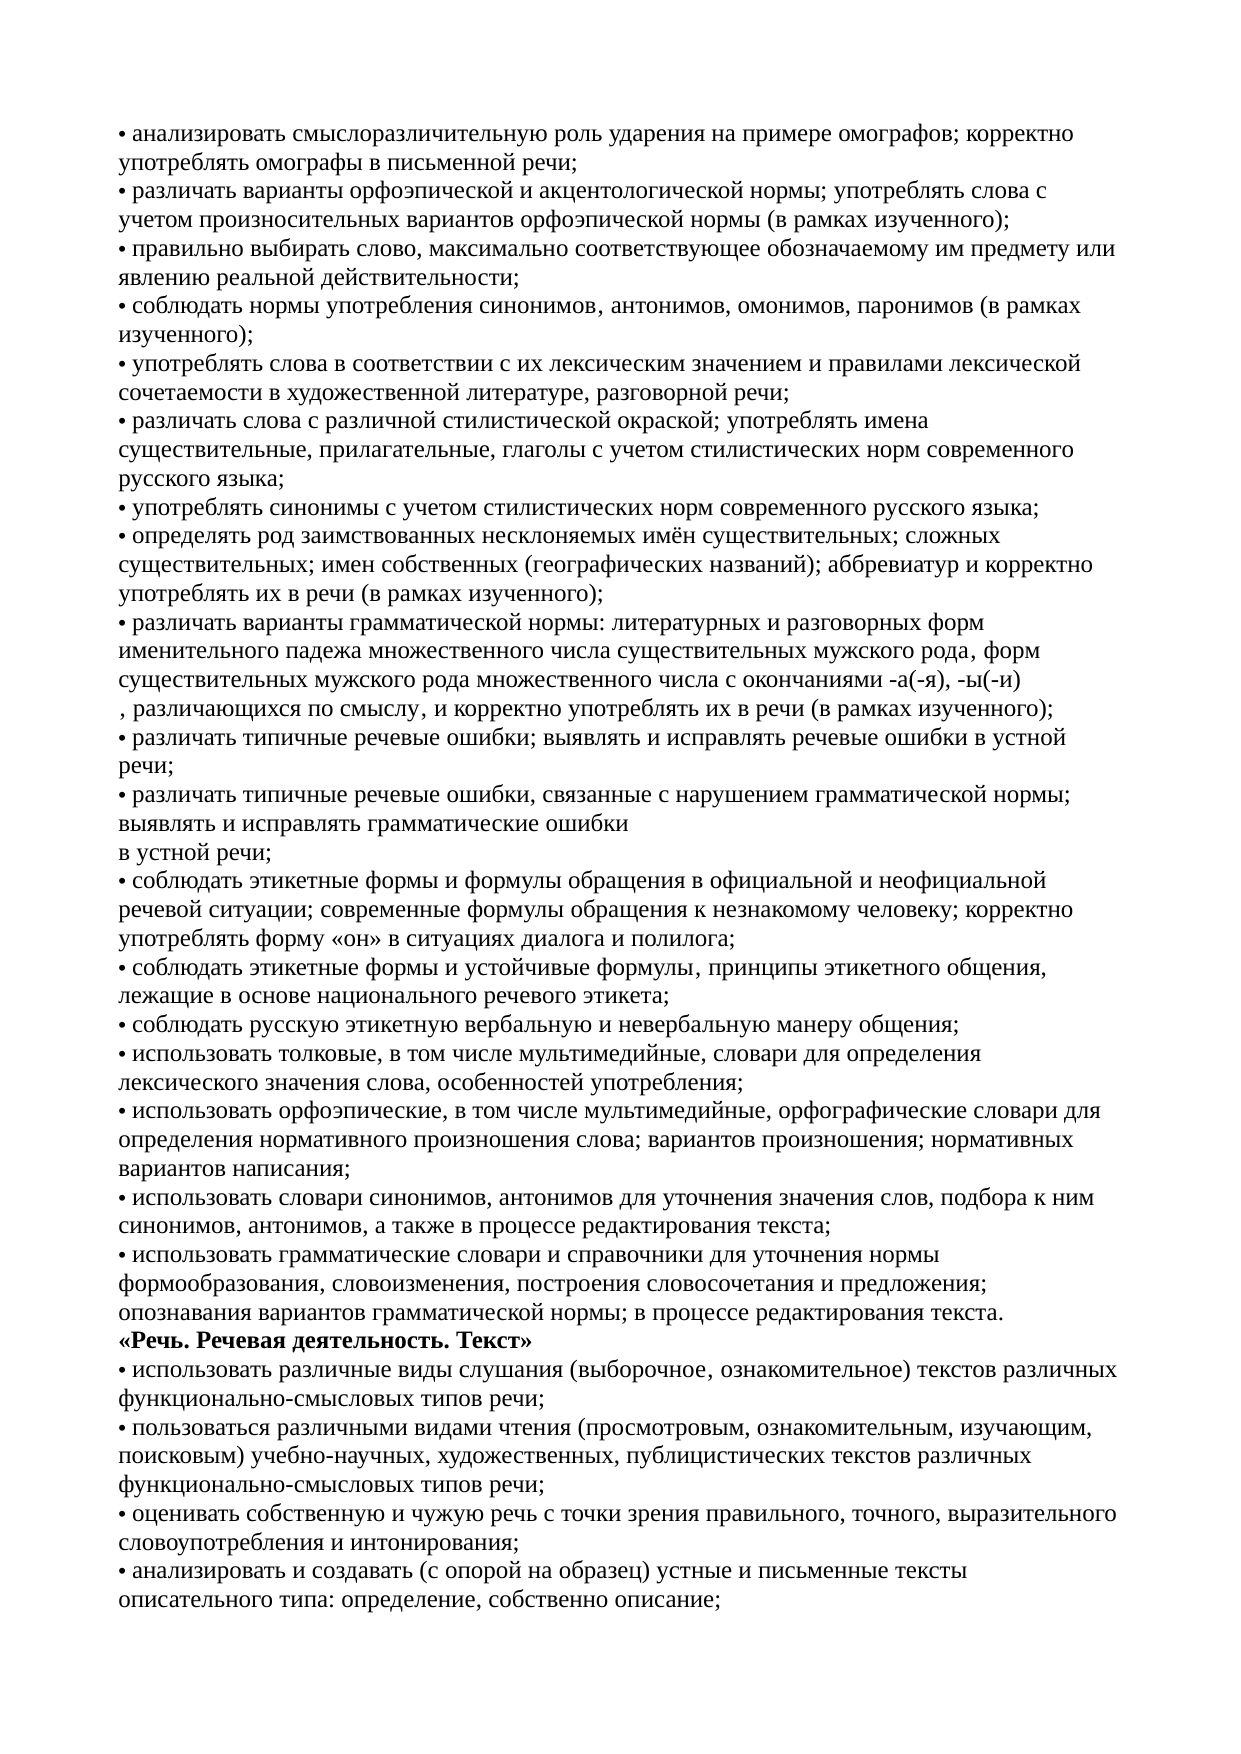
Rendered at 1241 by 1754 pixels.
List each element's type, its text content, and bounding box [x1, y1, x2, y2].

text • различать варианты грамматической нормы: литературных и разговорных форм именительного падежа множественного числа существительных мужского рода‚ форм существительных мужского рода множественного числа с окончаниями -а(-я), -ы(-и)‚ различающихся по смыслу‚ и корректно употреблять их в речи (в рамках изученного); [118, 607, 1122, 722]
text • соблюдать этикетные формы и формулы обращения в официальной и неофициальной речевой ситуации; современные формулы обращения к незнакомому человеку; корректно употреблять форму «он» в ситуациях диалога и полилога; [118, 866, 1122, 952]
text • анализировать смыслоразличительную роль ударения на примере омографов; корректно употреблять омографы в письменной речи; [118, 118, 1122, 176]
text • правильно выбирать слово, максимально соответствующее обозначаемому им предмету или явлению реальной действительности; [118, 233, 1122, 291]
text • соблюдать этикетные формы и устойчивые формулы‚ принципы этикетного общения, лежащие в основе национального речевого этикета; [118, 952, 1122, 1009]
text • различать варианты орфоэпической и акцентологической нормы; употреблять слова с учетом произносительных вариантов орфоэпической нормы (в рамках изученного); [118, 176, 1122, 233]
text • различать типичные речевые ошибки, связанные с нарушением грамматической нормы; выявлять и исправлять грамматические ошибки [118, 779, 1122, 837]
text • употреблять синонимы с учетом стилистических норм современного русского языка; [118, 492, 1122, 521]
text • употреблять слова в соответствии с их лексическим значением и правилами лексической сочетаемости в художественной литературе, разговорной речи; [118, 348, 1122, 406]
text • использовать словари синонимов, антонимов для уточнения значения слов, подбора к ним синонимов, антонимов, а также в процессе редактирования текста; [118, 1182, 1122, 1239]
text • соблюдать нормы употребления синонимов‚ антонимов, омонимов, паронимов (в рамках изученного); [118, 291, 1122, 348]
text • анализировать и создавать (с опорой на образец) устные и письменные тексты описательного типа: определение, собственно описание; [118, 1556, 1122, 1613]
text • использовать орфоэпические, в том числе мультимедийные, орфографические словари для определения нормативного произношения слова; вариантов произношения; нормативных вариантов написания; [118, 1096, 1122, 1182]
text «Речь. Речевая деятельность. Текст» [118, 1326, 1122, 1354]
text • соблюдать русскую этикетную вербальную и невербальную манеру общения; [118, 1009, 1122, 1038]
text • различать типичные речевые ошибки; выявлять и исправлять речевые ошибки в устной речи; [118, 722, 1122, 779]
text • использовать грамматические словари и справочники для уточнения нормы формообразования, словоизменения, построения словосочетания и предложения; опознавания вариантов грамматической нормы; в процессе редактирования текста. [118, 1239, 1122, 1326]
text • использовать толковые, в том числе мультимедийные, словари для определения лексического значения слова, особенностей употребления; [118, 1038, 1122, 1096]
text • использовать различные виды слушания (выборочное‚ ознакомительное) текстов различных функционально-смысловых типов речи; [118, 1354, 1122, 1412]
text • различать слова с различной стилистической окраской; употреблять имена существительные, прилагательные, глаголы с учетом стилистических норм современного русского языка; [118, 406, 1122, 492]
text в устной речи; [118, 837, 1122, 866]
text • определять род заимствованных несклоняемых имён существительных; сложных существительных; имен собственных (географических названий); аббревиатур и корректно употреблять их в речи (в рамках изученного); [118, 521, 1122, 607]
text • оценивать собственную и чужую речь с точки зрения правильного, точного, выразительного словоупотребления и интонирования; [118, 1498, 1122, 1556]
text • пользоваться различными видами чтения (просмотровым, ознакомительным, изучающим, поисковым) учебно-научных, художественных, публицистических текстов различных функционально-смысловых типов речи; [118, 1412, 1122, 1498]
